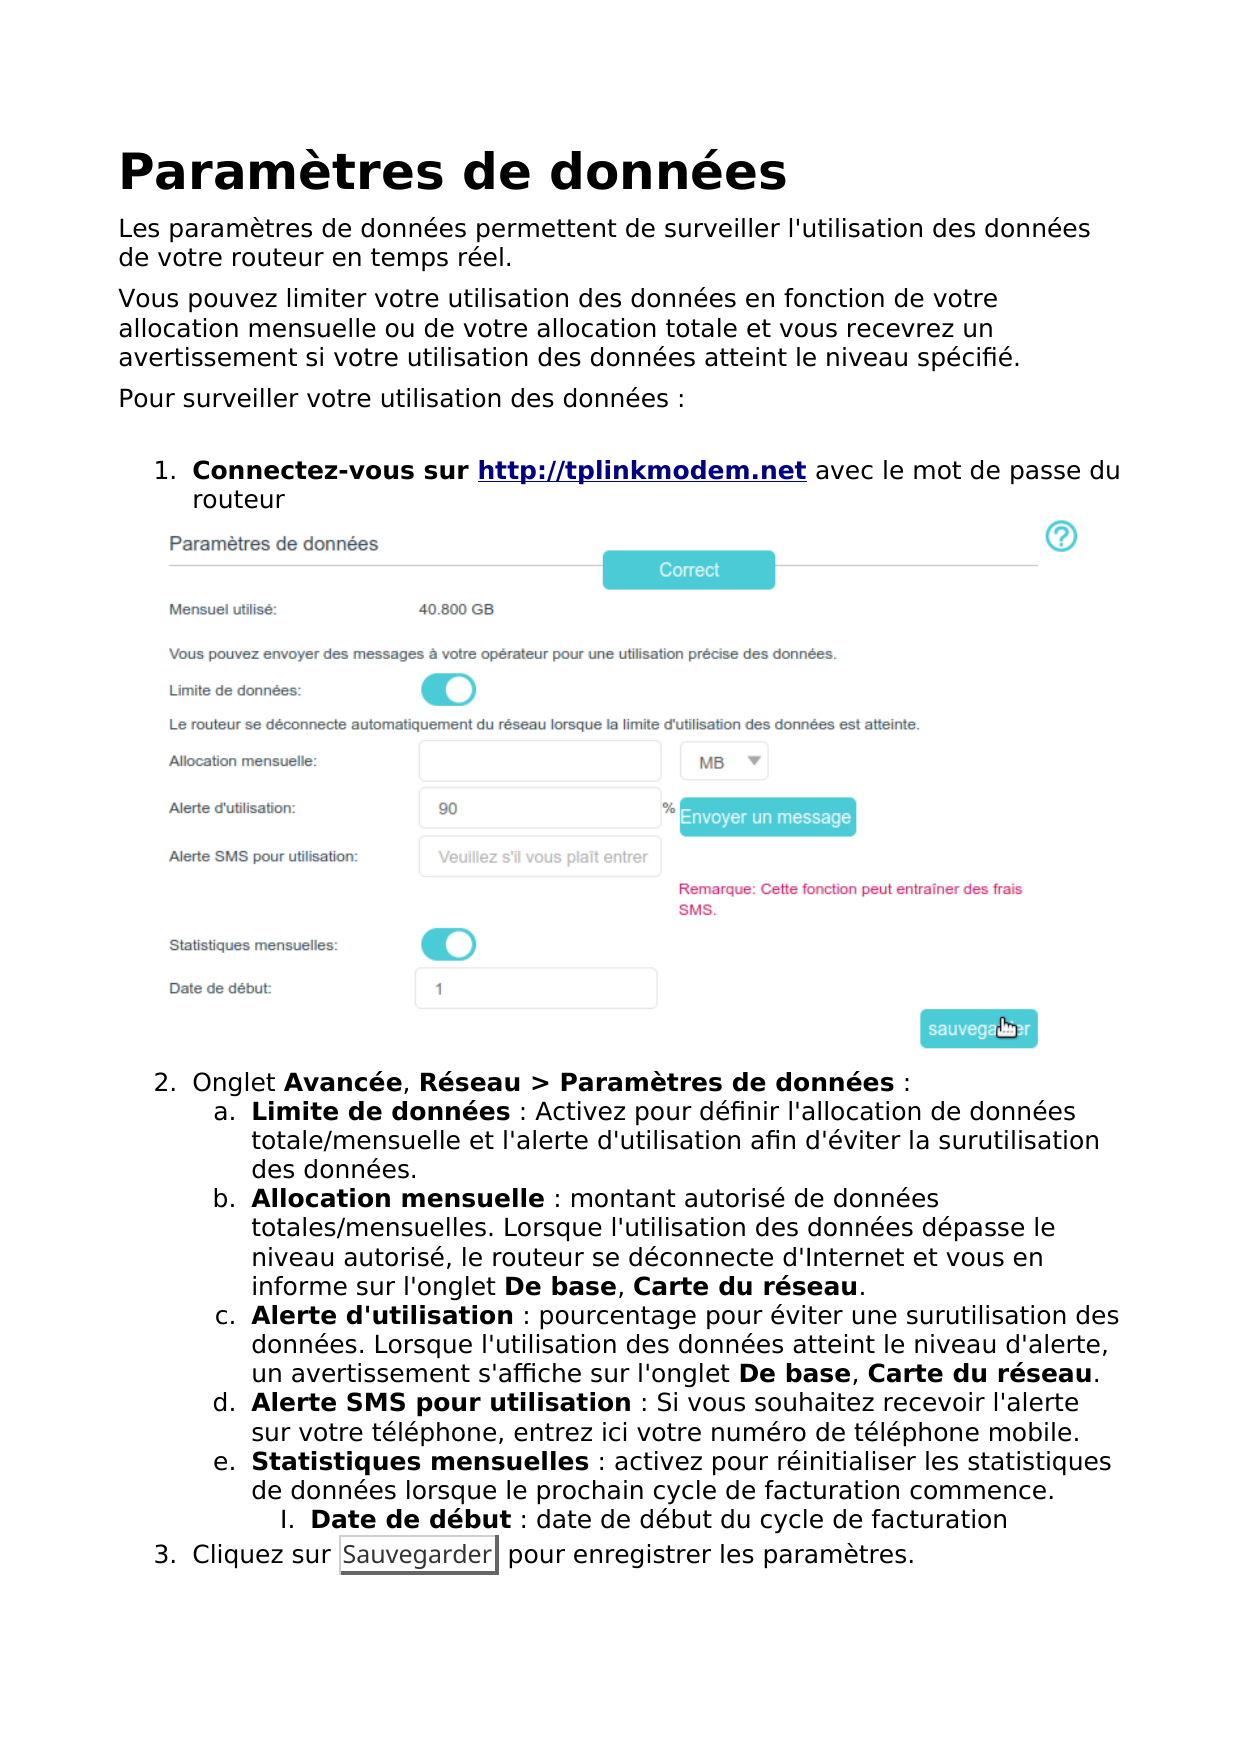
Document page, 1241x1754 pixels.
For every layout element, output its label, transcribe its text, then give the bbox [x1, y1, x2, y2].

list Connectez-vous sur http://tplinkmodem.net avec le mot de passe du routeur [177, 456, 1122, 514]
text Pour surveiller votre utilisation des données : [118, 385, 1122, 414]
subtitle Paramètres de données [118, 143, 1122, 201]
list Date de début : date de début du cycle de facturation [295, 1505, 1122, 1534]
text Vous pouvez limiter votre utilisation des données en fonction de votre allocation mensuelle ou de votre allocation totale et vous recevrez un avertissement si votre utilisation des données atteint le niveau spécifié. [118, 285, 1122, 372]
text Les paramètres de données permettent de surveiller l'utilisation des données de votre routeur en temps réel. [118, 214, 1122, 272]
list Statistiques mensuelles : activez pour réinitialiser les statistiques de données lorsque le prochain cycle de facturation commence. [236, 1447, 1122, 1505]
list Onglet Avancée, Réseau > Paramètres de données : [177, 514, 1122, 1097]
picture [151, 514, 1089, 1068]
list Limite de données : Activez pour définir l'allocation de données totale/mensuelle et l'alerte d'utilisation afin d'éviter la surutilisation des données. [236, 1097, 1122, 1184]
list pour enregistrer les paramètres. [499, 1534, 1122, 1575]
list Cliquez sur Sauvegarder [177, 1534, 498, 1575]
list Allocation mensuelle : montant autorisé de données totales/mensuelles. Lorsque l'utilisation des données dépasse le niveau autorisé, le routeur se déconnecte d'Internet et vous en informe sur l'onglet De base, Carte du réseau. [236, 1184, 1122, 1301]
list Alerte SMS pour utilisation : Si vous souhaitez recevoir l'alerte sur votre téléphone, entrez ici votre numéro de téléphone mobile. [236, 1389, 1122, 1447]
list Alerte d'utilisation : pourcentage pour éviter une surutilisation des données. Lorsque l'utilisation des données atteint le niveau d'alerte, un avertissement s'affiche sur l'onglet De base, Carte du réseau. [236, 1301, 1122, 1389]
